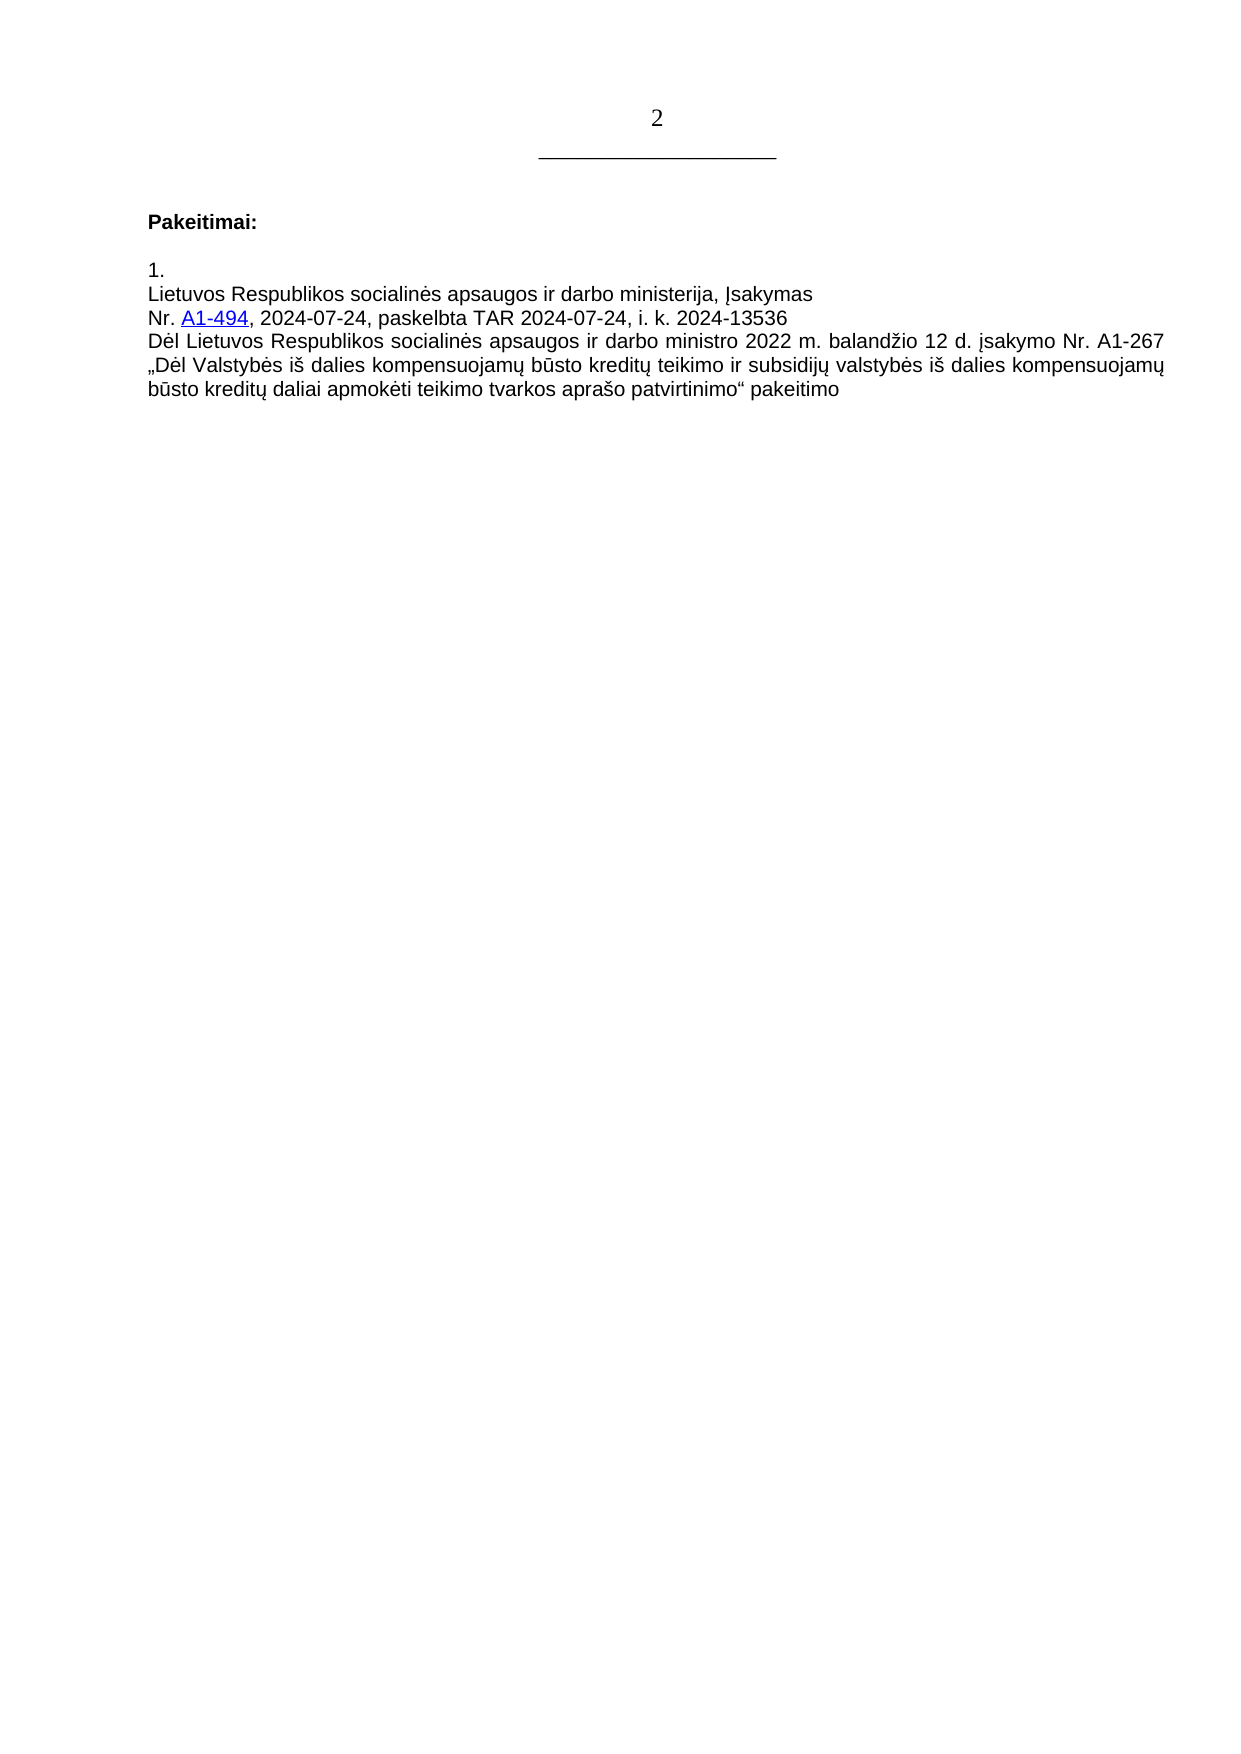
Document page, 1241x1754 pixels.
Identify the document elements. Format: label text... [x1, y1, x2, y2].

text Dėl Lietuvos Respublikos socialinės apsaugos ir darbo ministro 2022 m. balandžio 12 d. įsakymo Nr. A1-267 „Dėl Valstybės iš dalies kompensuojamų būsto kreditų teikimo ir subsidijų valstybės iš dalies kompensuojamų būsto kreditų daliai apmokėti teikimo tvarkos aprašo patvirtinimo“ pakeitimo [148, 329, 1167, 401]
text Lietuvos Respublikos socialinės apsaugos ir darbo ministerija, Įsakymas [148, 281, 1167, 305]
text Pakeitimai: [148, 209, 1167, 233]
text Nr. A1-494, 2024-07-24, paskelbta TAR 2024-07-24, i. k. 2024-13536 [148, 305, 1167, 329]
text ___________________ [148, 133, 1167, 162]
text 1. [148, 257, 1167, 281]
